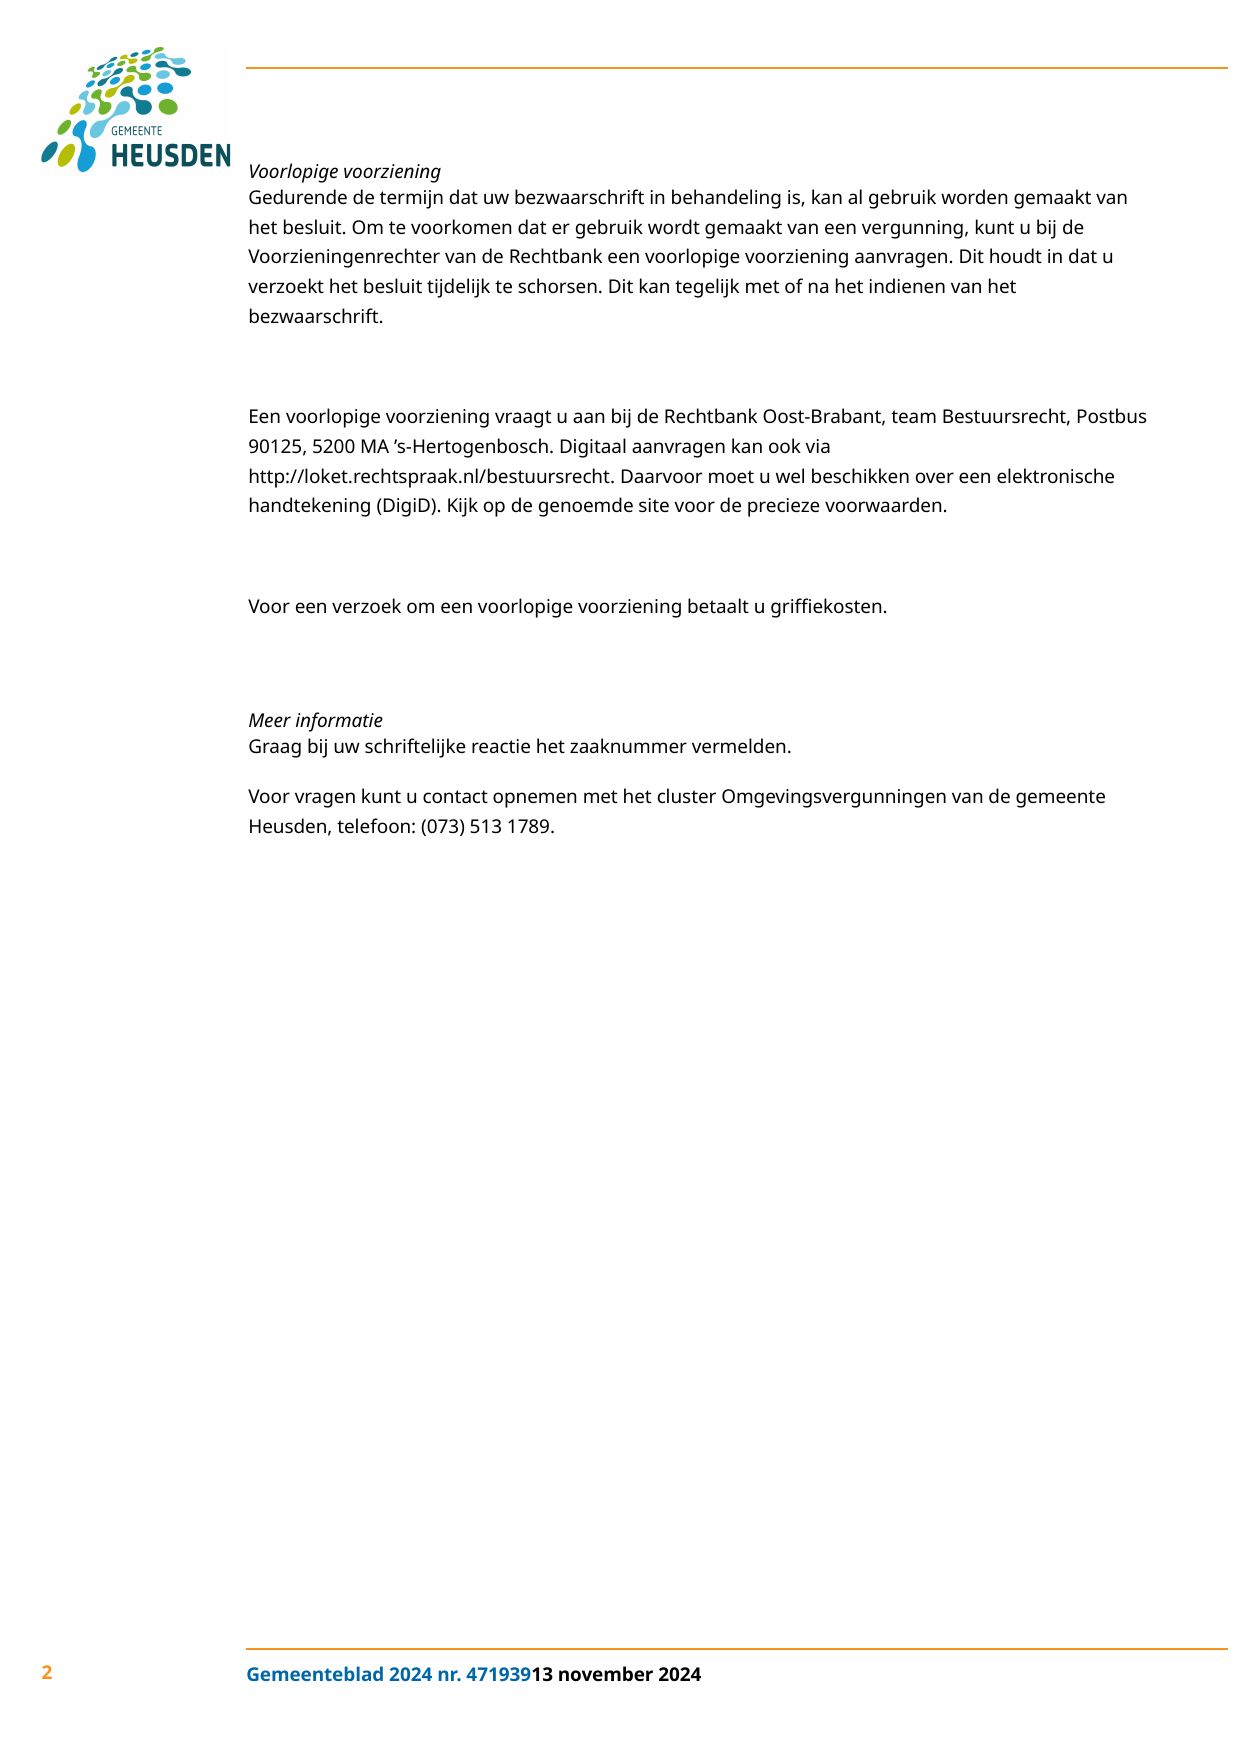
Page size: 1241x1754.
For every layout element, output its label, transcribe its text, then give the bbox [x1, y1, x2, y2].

picture [41, 47, 231, 172]
text Gedurende de termijn dat uw bezwaarschrift in behandeling is, kan al gebruik worden gemaakt van het besluit. Om te voorkomen dat er gebruik wordt gemaakt van een vergunning, kunt u bij de Voorzieningenrechter van de Rechtbank een voorlopige voorziening aanvragen. Dit houdt in dat u verzoekt het besluit tijdelijk te schorsen. Dit kan tegelijk met of na het indienen van het bezwaarschrift. [248, 184, 1152, 328]
text Voor een verzoek om een voorlopige voorziening betaalt u griffiekosten. [248, 593, 1152, 619]
text Voor vragen kunt u contact opnemen met het cluster Omgevingsvergunningen van de gemeente Heusden, telefoon: (073) 513 1789. [248, 784, 1152, 839]
text Meer informatie [248, 708, 1152, 733]
text Voorlopige voorziening [248, 159, 1152, 184]
text Een voorlopige voorziening vraagt u aan bij de Rechtbank Oost-Brabant, team Bestuursrecht, Postbus 90125, 5200 MA ’s-Hertogenbosch. Digitaal aanvragen kan ook via http://loket.rechtspraak.nl/bestuursrecht. Daarvoor moet u wel beschikken over een elektronische handtekening (DigiD). Kijk op de genoemde site voor de precieze voorwaarden. [248, 404, 1152, 518]
text Graag bij uw schriftelijke reactie het zaaknummer vermelden. [248, 733, 1152, 759]
